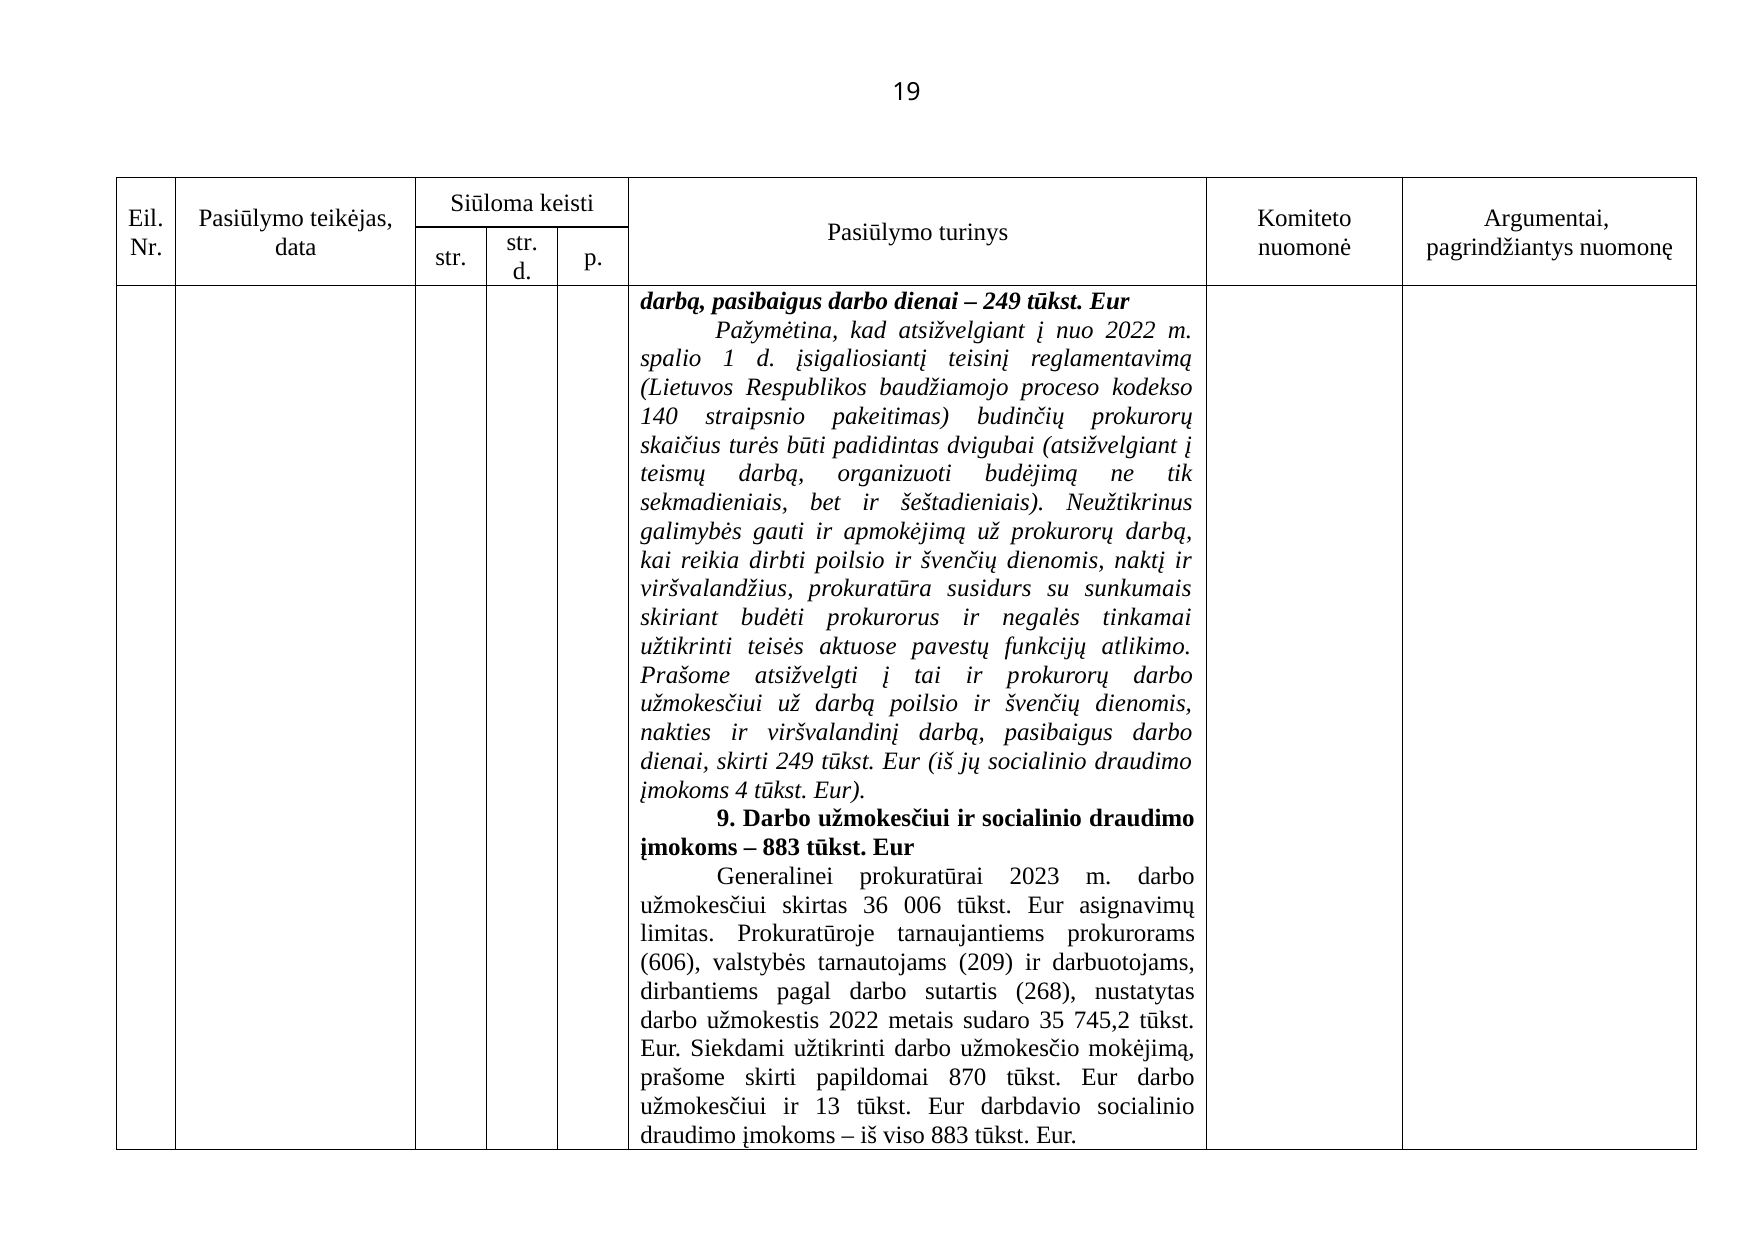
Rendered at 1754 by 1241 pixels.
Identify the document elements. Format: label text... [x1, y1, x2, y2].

table_cell Įvertinę Lietuvos Respublikos 2023 metų valstybės biudžeto ir savivaldybių biudžetų finansinių rodiklių patvirtinimo įstatymo projekte Generalinei prokuratūrai skirtas lėšas teikiame Generalinės prokuratūros poreikius: Tūkst. Eur * Prokurorų darbo užmokesčiui vykdant valstybės tarnybos pertvarką – 18 964 tūkst. Eur. Atkreipiame dėmesį, kad numatomi skirti 41 084 tūkst. Eur asignavimai yra nepakankami. Generalinei prokuratūrai reikalingas finansavimas šioms svarbiausioms sritims: 1. Iš Generalinės prokuratūros priteistų atstovavimo išlaidų atlyginimui – 70 tūkst. Eur 2022 m. gegužės 1 d. įsigaliojo Baudžiamojo proceso kodekso 106 straipsnio pakeitimai, pagal kuriuos tuo atveju, kai asmuo išteisinamas, jo patirtos būtinos ir pagrįstos išlaidos advokato arba advokato padėjėjo paslaugoms apmokėti atlyginamos iš valstybės lėšų. Pagal Lietuvos Respublikos Vyriausybės 2022 m. balandžio 27 d. nutarimą Nr. 429 „Dėl Lietuvos Respublikos baudžiamojo proceso kodekso 106 straipsnio 3 dalies ir Lietuvos Respublikos administracinių nusižengimų kodekso 666 straipsnio 2 dalies įgyvendinimo“, teismo priteistas lėšas per 20 dienų privalo atlyginti Generalinė prokuratūra. Vykdydama šį nutarimą Generalinė prokuratūra nuo 2022 m. gegužės 1 d. iki 2022 m. rugsėjo 1 d. jau atlygino 34,74 tūkst. Eur atstovavimo išlaidų. Atkreipiame dėmesį, kad neturime laisvų disponuojamų lėšų atstovavimo išlaidoms apmokėti, todėl prašome 2023 m. papildomai skirti 70 tūkst. Eur atstovavimo išlaidų apmokėjimo prievolės vykdymui. 2. ĮIRIS steigimui – 150 tūkst. Eur Įgyvendindama Valstybės ir tarnybos paslapčių įstatymo 41 straipsnio 1 dalies nuostatas ir Valstybės saugumo departamento 2022 m. pateiktas išvadas Generalinė prokuratūra steigia Įslaptintos informacijos ryšių ir informacinę sistemą (ĮIRIS), kurioje bus apdorojama įslaptinta informacija, žymima slaptumo žyma „Slaptai“. ĮIRIS steigiama ir tvarkoma vadovaujantis Valstybės ir tarnybos paslapčių įstatymu, Įslaptintos informacijos ryšių ir informacinių sistemų steigimo ir įteisinimo taisyklėmis, patvirtintomis Lietuvos Respublikos Vyriausybės 2018 m. rugpjūčio 13 d. nutarimu Nr. 820 „Dėl Lietuvos Respublikos valstybės ir tarnybos paslapčių įstatymo įgyvendinimo“, Įslaptintos informacijos ryšių ir informacinių sistemų saugumo reikalavimų aprašu, patvirtintu Lietuvos Respublikos Vyriausybės 2019 m. sausio 16 d. nutarimu Nr. 40-1 „Dėl įslaptintos informacijos ryšių ir informacinių sistemų apsaugos įgyvendinimo“, kitais norminiais teisės aktais. ĮIRIS steigimo tikslas – sudaryti sąlygas Generalinėje prokuratūroje, Vilniaus, Kauno, Klaipėdos, Šiaulių ir Panevėžio apygardų prokuratūrose apdoroti įslaptintą informaciją, žymimą slaptumo žyma ,,Slaptai“, informacinių technologijų priemonėmis ir užtikrinti apdorojamos įslaptintos informacijos apsaugą, slaptumą, vientisumą, autentiškumą, prieinamumą teisėtiems įslaptintos informacijos naudotojams. ĮIRIS veikimui užtikrinti yra reikalinga sukurti įslaptintos informacijos apdorojimo galimybę naudojant informacinių technologijų pagrindu veikiančios infrastruktūros visumą, kurią sudaro kompiuteriai, išoriniai įrenginiai ir programinė įranga. 3. Prokuratūros pastatų remontui – 1 300 tūkst. Eur Generalinė prokuratūra privalo darbuotojams užtikrinti tinkamas darbo sąlygas, pašalinti statinių defektus ir trūkumus. Pažymėtina, kad lėšų prokuratūros pastatų remontui neskiriama jau keletą metų, o biudžetinių metų pradžioje sudarant sąmatą suplanuotas lėšas tenka išleisti kitų sričių išlaidoms padengti. 2023 m. neatidėliotinai būtina atlikti šiuos remonto darbus: - Kapitalinį pastato remontą Vytauto g. 55, Tauragėje (315 kv. m). Tauragės apylinkės prokuratūros pastato būklė labai bloga, čia dirbantiems prokurorams ir darbuotojams neužtikrinamos net elementarios darbo sąlygos, pastatas šildomas elektra, dėl prastos langų, durų, sienų būklės švaistomi energijos ištekliai. Dėl alternatyvių patalpų Tauragėje Generalinė prokuratūra ne kartą kreipėsi į VĮ „Turto bankas“, tačiau tinkamų patalpų nebuvo pasiūlyta. - Stogo Šilutėje remontui. - Įrengti kondicionavimo sistemą ir atlikti vidaus patalpų remontą Maironio g. 30, Kaune (3 265 kv. m). - Pakeisti Kinijos gamintojų vaizdo kameras ir įrašymo įrangą prokuratūros pastatuose Vilniuje, Kaune, Klaipėdoje, Šiauliuose, Panevėžyje, Alytuje, Marijampolėje, Utenoje, Rokiškyje. - Energijos išteklių taupymo priemonėms (šilumos punktų automatizavimui ir atnaujinimui, apšvietimo keitimui į ekonomiškesnį). 4. Generalinės prokuratūros ir Vilniaus apygardos prokuratūros administracinio pastato apsaugos stiprinimui – 120 tūkst. Eur 2017 m. buvo atliktas Generalinės prokuratūros ir Vilniaus apygardos prokuratūros pastato Rinktinės g. 5A, Vilniuje, apsaugos vertinimo auditas. Pagal patvirtintą audito priemonių įgyvendinimo planą numatytos šios pagrindinės priemonės: - Pertvarkyti įvažiavimą į teritoriją įrengiant naują kelio užtvarą, kuris valdytųsi automatiškai nuo automobilių numerių, vaizdo kamera identifikuotų visus atvykstančius automobilius ir fiksuotų jų numerius, taip pat papildomai prie įvažiavimo įrengti telefonspynę atvykusiems svečiams susisiekti su prokuratūros apsaugos darbuotoju. - Pirmame ir antrame pastato aukštuose įrengti liftų iškvietimą tik nuo įeigos kontrolės kortelių. - Pakeisti darbuotojams išduodamų įeigos kontrolės sistemos kortelių formatą ir programavimą, kortelėje nurodomus duomenis papildyti darbuotojo pareigomis ir nuotrauka, įdiegti galimybę, kad įėjimuose į pastatą darbuotojo įeigos kortelės panaudojimo atveju jos duomenys (vardas, pavardė, pareigos, nuotrauka) automatiškai būtų parodomi apsaugos posto šiam tikslui skirtuose vaizdo stebėjimo monitoriuose. Įrengti papildomų vaizdo kamerų. 5. Tarnybinių automobilių parko atnaujinimui – 100 tūkst. Eur Šiuo metu 28 iš 39 prokuratūros valdomų ir naudojamų tarnybinių automobilių yra 14–16 metų senumo. Pagal veiklos nuomą būtina atnaujinti bent 20 tarnybinių automobilių parką. Vidutinio dydžio lengvojo automobilio nuomos kaina siekia apie 400–450 Eur per mėn., prašomų lėšų poreikis 1 tarnybinio automobilio nuomai sudaro apie 5 tūkst. Eur metams. 6. Valstybės ir tarnybos paslaptį sudarančių dokumentų naikinimo įrangai įsigyti – 70 tūkst. Eur Generalinei prokuratūrai būtini didelio našumo dokumentų naikikliai, kurie būtų skirti skubiam valstybės ir tarnybos paslaptį sudarančių dokumentų sunaikinimui karo padėties ar kitų ekstremalių grėsmių atveju. Už skirtas lėšas būtų įsigyta dokumentų naikinimo įranga, kurios pajėgumai leistų į naikiklį vienu kartu dėti net iki 550 popieriaus lapų dydžio įkrovas ar ištisus dokumentų aplankus, kietuosius diskus ir kitas naikintinas priemones, juos operatyviai ir saugiai naikinti įvairiais pjūviais ir (arba) supresuojant. 7. Prokurorų gyvenamosios patalpos nuomos tarnybos vietoje išlaidų kompensavimui – 100 tūkst. Eur Užregistruoto Lietuvos Respublikos prokuratūros įstatymo Nr. I-599 49, 50, 52 straipsnių pakeitimo, įstatymo papildymo 501 straipsniu įstatymo projekto (XIVP-2063) įgyvendinimui reikia 100 tūkst. Eur nuostatoms, susijusioms su galimybės kompensuoti gyvenamosios patalpos nuomos tarnybos vietoje išlaidas, įgyvendinimu. 8. Prokurorų darbo užmokesčiui už darbą poilsio ir švenčių dienomis, nakties ir viršvalandinį darbą, pasibaigus darbo dienai – 249 tūkst. Eur Pažymėtina, kad atsižvelgiant į nuo 2022 m. spalio 1 d. įsigaliosiantį teisinį reglamentavimą (Lietuvos Respublikos baudžiamojo proceso kodekso 140 straipsnio pakeitimas) budinčių prokurorų skaičius turės būti padidintas dvigubai (atsižvelgiant į teismų darbą, organizuoti budėjimą ne tik sekmadieniais, bet ir šeštadieniais). Neužtikrinus galimybės gauti ir apmokėjimą už prokurorų darbą, kai reikia dirbti poilsio ir švenčių dienomis, naktį ir viršvalandžius, prokuratūra susidurs su sunkumais skiriant budėti prokurorus ir negalės tinkamai užtikrinti teisės aktuose pavestų funkcijų atlikimo. Prašome atsižvelgti į tai ir prokurorų darbo užmokesčiui už darbą poilsio ir švenčių dienomis, nakties ir viršvalandinį darbą, pasibaigus darbo dienai, skirti 249 tūkst. Eur (iš jų socialinio draudimo įmokoms 4 tūkst. Eur). 9. Darbo užmokesčiui ir socialinio draudimo įmokoms – 883 tūkst. Eur Generalinei prokuratūrai 2023 m. darbo užmokesčiui skirtas 36 006 tūkst. Eur asignavimų limitas. Prokuratūroje tarnaujantiems prokurorams (606), valstybės tarnautojams (209) ir darbuotojams, dirbantiems pagal darbo sutartis (268), nustatytas darbo užmokestis 2022 metais sudaro 35 745,2 tūkst. Eur. Siekdami užtikrinti darbo užmokesčio mokėjimą, prašome skirti papildomai 870 tūkst. Eur darbo užmokesčiui ir 13 tūkst. Eur darbdavio socialinio draudimo įmokoms – iš viso 883 tūkst. Eur. 10. Darbdavio socialinėms išmokoms – 80 tūkst. Eur Generalinė prokuratūra iš socialinėms išmokoms skirtų lėšų darbuotojams moka darbdavio socialines išmokas už pirmas dvi laikino nedarbingumo dienas, išeitines išmokas ir kitas materialines pašalpas. Darbuotojams mokamų darbdavio socialinių išmokų dydis kasmet didėja, nes mokami teisės aktais nustatyti išmokų dydžiai skaičiuojami nuo darbuotojų pareiginės algos. Atsižvelgdami į tai, kad mokamų socialinių išmokų suma per metus padidėjo 80 tūkst. Eur, prašome 2023 m. papildomai skirti 80 tūkst. Eur prokuratūros išlaidoms (socialinėms išmokoms). 11. Komunalinėms paslaugoms – 1 mln. Eur Atkreipiame dėmesį, skirtų 811 tūkst. Eur asignavimų komunalinėms išlaidoms dėl padidėjusių energetinių išteklių kainų nepakanka, nes įstaiga jau šiais metais patyrė įsiskolinimą už paslaugas. Ženkliai išaugus komunalinių paslaugų kainoms, prašome papildomai skirti 1 mln. Eur šioms reikmėms. Prokurorų darbo užmokesčiui vykdant valstybės tarnybos pertvarką – 18 964 tūkst. Eur 2023 m. įsigaliojus Valstybės tarnybos įstatymo pakeitimo ir su juo susijusiems teisės aktams, taip pat ir Prokuratūros įstatymo 1 priedui, dėl kurio yra kreiptasi į įstatymo projekto rengėjus, keistųsi prokurorų pareiginės algos koeficientai: Pastaba. ONKT – organizuotų nusikaltimų ir korupcijos tyrimas. Prokurorų pareiginės algos koeficientų pakeitimo projektui įgyvendinti papildomai darbo užmokesčiui reikės – 18 964 tūkst. Eur (iš jų 271 tūkst. Eur socialinio draudimo įmokoms). Maloniai prašome atsižvelgti į išdėstytas aplinkybes ir, svarstant 2023 m. valstybės biudžeto ir savivaldybių biudžetų finansinių rodiklių patvirtinimo įstatymą, skirti papildomų asignavimų, kurie Generalinei prokuratūrai yra svarbūs ir būtini, t. y., 4 122 tūkst. Eur, iš jų 1 115 tūkst. Eur darbo užmokesčiui ir socialinio draudimo įmokoms. Vykdant valstybės tarnybos reformą ir keičiant Valstybės tarnybos įstatymą, – papildomai skirti 18 964 tūkst. Eur prokurorų darbo užmokesčiui ir socialinio draudimo įmokoms. [629, 286, 1206, 1148]
table_cell p. [558, 228, 628, 285]
table_cell [416, 286, 486, 1148]
table_header Siūloma keisti [416, 178, 628, 226]
table_cell str. d. [487, 228, 557, 285]
table_header Komiteto nuomonė [1207, 178, 1402, 285]
table_cell [558, 286, 628, 1148]
table_header Pasiūlymo turinys [629, 178, 1206, 285]
table_cell str. [416, 228, 486, 285]
table_cell [1207, 286, 1402, 1148]
table_header Pasiūlymo teikėjas, data [176, 178, 415, 285]
table_cell [487, 286, 557, 1148]
table_cell [176, 286, 415, 1148]
table_header Argumentai, pagrindžiantys nuomonę [1403, 178, 1696, 285]
table_cell [1403, 286, 1696, 1148]
table_header Eil. Nr. [117, 178, 175, 285]
table_cell [117, 286, 175, 1148]
